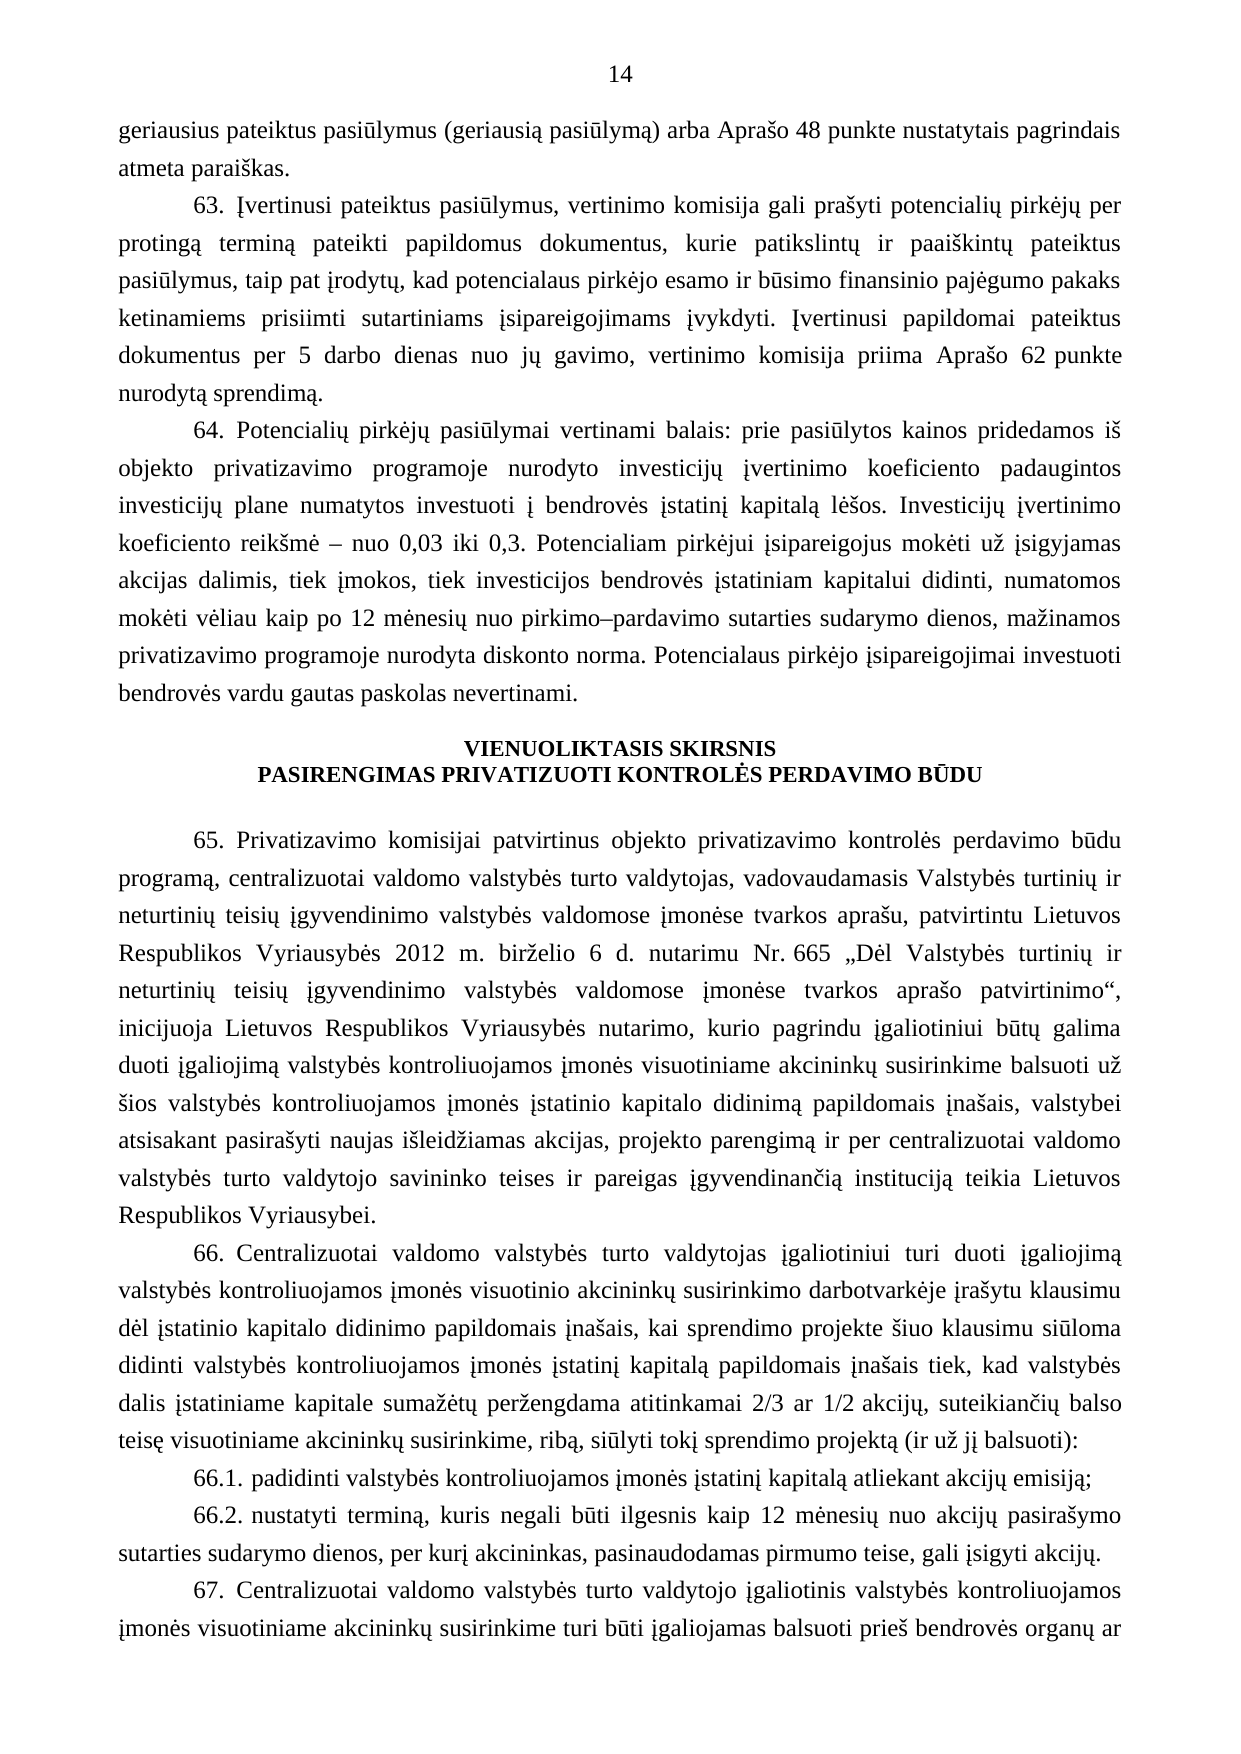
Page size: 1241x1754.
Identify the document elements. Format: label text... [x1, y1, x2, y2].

text PASIRENGIMAS PRIVATIZUOTI KONTROLĖS PERDAVIMO BŪDU [118, 761, 1122, 788]
text 66. Centralizuotai valdomo valstybės turto valdytojas įgaliotiniui turi duoti įgaliojimą valstybės kontroliuojamos įmonės visuotinio akcininkų susirinkimo darbotvarkėje įrašytu klausimu dėl įstatinio kapitalo didinimo papildomais įnašais, kai sprendimo projekte šiuo klausimu siūloma didinti valstybės kontroliuojamos įmonės įstatinį kapitalą papildomais įnašais tiek, kad valstybės dalis įstatiniame kapitale sumažėtų peržengdama atitinkamai 2/3 ar 1/2 akcijų, suteikiančių balso teisę visuotiniame akcininkų susirinkime, ribą, siūlyti tokį sprendimo projektą (ir už jį balsuoti): [118, 1229, 1122, 1454]
text 63. Įvertinusi pateiktus pasiūlymus, vertinimo komisija gali prašyti potencialių pirkėjų per protingą terminą pateikti papildomus dokumentus, kurie patikslintų ir paaiškintų pateiktus pasiūlymus, taip pat įrodytų, kad potencialaus pirkėjo esamo ir būsimo finansinio pajėgumo pakaks ketinamiems prisiimti sutartiniams įsipareigojimams įvykdyti. Įvertinusi papildomai pateiktus dokumentus per 5 darbo dienas nuo jų gavimo, vertinimo komisija priima Aprašo 62 punkte nurodytą sprendimą. [118, 181, 1122, 406]
text 66.2. nustatyti terminą, kuris negali būti ilgesnis kaip 12 mėnesių nuo akcijų pasirašymo sutarties sudarymo dienos, per kurį akcininkas, pasinaudodamas pirmumo teise, gali įsigyti akcijų. [118, 1492, 1122, 1567]
text VIENUOLIKTASIS SKIRSNIS [118, 735, 1122, 761]
text 64. Potencialių pirkėjų pasiūlymai vertinami balais: prie pasiūlytos kainos pridedamos iš objekto privatizavimo programoje nurodyto investicijų įvertinimo koeficiento padaugintos investicijų plane numatytos investuoti į bendrovės įstatinį kapitalą lėšos. Investicijų įvertinimo koeficiento reikšmė – nuo 0,03 iki 0,3. Potencialiam pirkėjui įsipareigojus mokėti už įsigyjamas akcijas dalimis, tiek įmokos, tiek investicijos bendrovės įstatiniam kapitalui didinti, numatomos mokėti vėliau kaip po 12 mėnesių nuo pirkimo–pardavimo sutarties sudarymo dienos, mažinamos privatizavimo programoje nurodyta diskonto norma. Potencialaus pirkėjo įsipareigojimai investuoti bendrovės vardu gautas paskolas nevertinami. [118, 406, 1122, 706]
text 67. Centralizuotai valdomo valstybės turto valdytojo įgaliotinis valstybės kontroliuojamos įmonės visuotiniame akcininkų susirinkime turi būti įgaliojamas balsuoti prieš bendrovės organų ar [118, 1567, 1122, 1642]
text 66.1. padidinti valstybės kontroliuojamos įmonės įstatinį kapitalą atliekant akcijų emisiją; [118, 1454, 1122, 1492]
text geriausius pateiktus pasiūlymus (geriausią pasiūlymą) arba Aprašo 48 punkte nustatytais pagrindais atmeta paraiškas. [118, 106, 1122, 181]
text 65. Privatizavimo komisijai patvirtinus objekto privatizavimo kontrolės perdavimo būdu programą, centralizuotai valdomo valstybės turto valdytojas, vadovaudamasis Valstybės turtinių ir neturtinių teisių įgyvendinimo valstybės valdomose įmonėse tvarkos aprašu, patvirtintu Lietuvos Respublikos Vyriausybės 2012 m. birželio 6 d. nutarimu Nr. 665 „Dėl Valstybės turtinių ir neturtinių teisių įgyvendinimo valstybės valdomose įmonėse tvarkos aprašo patvirtinimo“, inicijuoja Lietuvos Respublikos Vyriausybės nutarimo, kurio pagrindu įgaliotiniui būtų galima duoti įgaliojimą valstybės kontroliuojamos įmonės visuotiniame akcininkų susirinkime balsuoti už šios valstybės kontroliuojamos įmonės įstatinio kapitalo didinimą papildomais įnašais, valstybei atsisakant pasirašyti naujas išleidžiamas akcijas, projekto parengimą ir per centralizuotai valdomo valstybės turto valdytojo savininko teises ir pareigas įgyvendinančią instituciją teikia Lietuvos Respublikos Vyriausybei. [118, 817, 1122, 1229]
